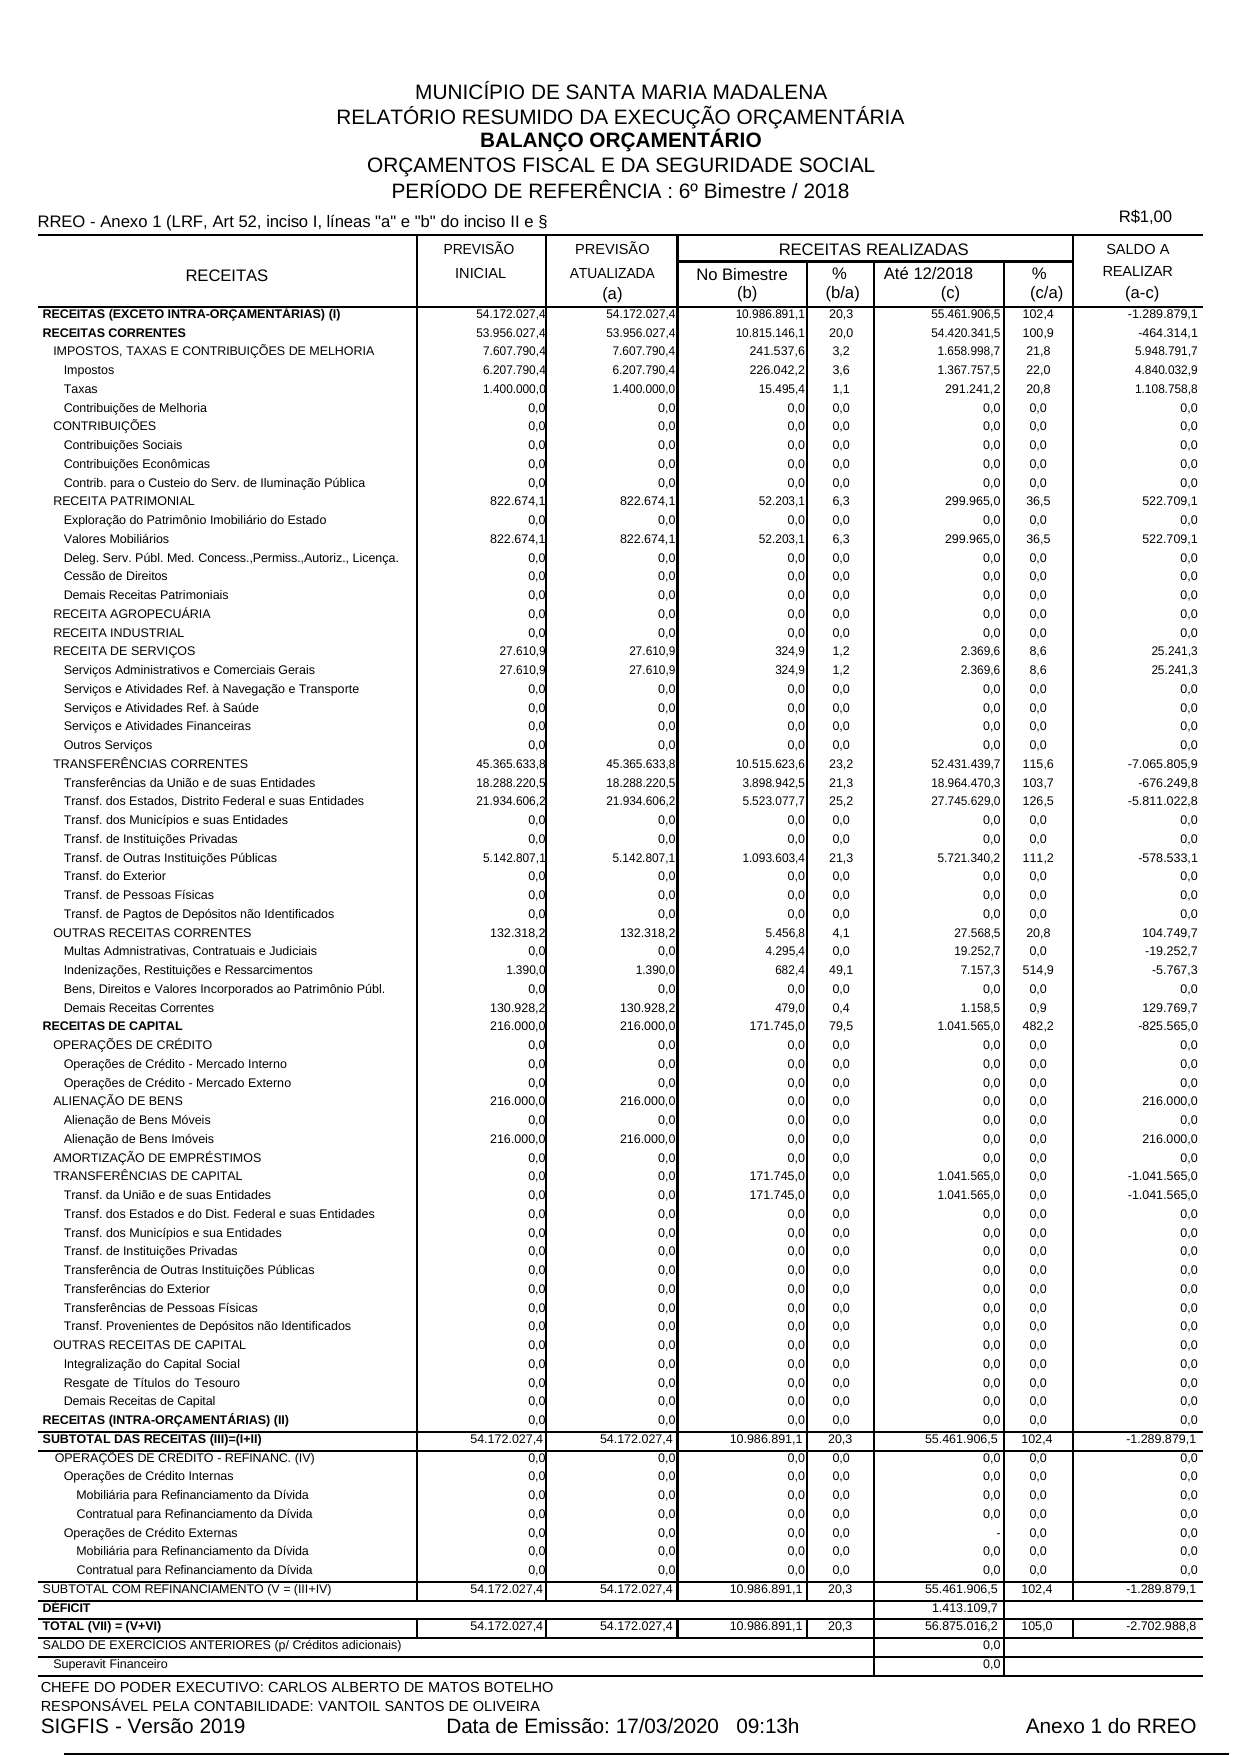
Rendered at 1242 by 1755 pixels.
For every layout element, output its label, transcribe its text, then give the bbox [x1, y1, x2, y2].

table_cell 20,3 [808, 1433, 873, 1449]
table_cell Até 12/2018 (c) [875, 263, 1003, 306]
table_cell 55.461.906,5 [875, 1583, 1003, 1599]
table_cell 0,0 0,0 0,0 0,0 0,0 0,0 0,0 [1074, 1452, 1202, 1581]
table_header PREVISÃO ATUALIZADA (a) [547, 236, 676, 306]
table_cell SUBTOTAL COM REFINANCIAMENTO (V = (III+IV) [38, 1583, 416, 1599]
table_cell 0,0 0,0 0,0 0,0 0,0 0,0 0,0 [1005, 1452, 1072, 1581]
table_cell 102,4 100,9 21,8 22,0 20,8 0,0 0,0 0,0 0,0 0,0 36,5 0,0 36,5 0,0 0,0 0,0 0,0 0,0 8,6 8,6 0,0 0,0 0,0 0,0 115,6 103,7 126,5 0,0 0,0 111,2 0,0 0,0 0,0 20,8 0,0 514,9 0,0 0,9 482,2 0,0 0,0 0,0 0,0 0,0 0,0 0,0 0,0 0,0 0,0 0,0 0,0 0,0 0,0 0,0 0,0 0,0 0,0 0,0 0,0 0,0 [1005, 308, 1072, 1431]
table_cell -1.289.879,1 -464.314,1 5.948.791,7 4.840.032,9 1.108.758,8 0,0 0,0 0,0 0,0 0,0 522.709,1 0,0 522.709,1 0,0 0,0 0,0 0,0 0,0 25.241,3 25.241,3 0,0 0,0 0,0 0,0 -7.065.805,9 -676.249,8 -5.811.022,8 0,0 0,0 -578.533,1 0,0 0,0 0,0 104.749,7 -19.252,7 -5.767,3 0,0 129.769,7 -825.565,0 0,0 0,0 0,0 216.000,0 0,0 216.000,0 0,0 -1.041.565,0 -1.041.565,0 0,0 0,0 0,0 0,0 0,0 0,0 0,0 0,0 0,0 0,0 0,0 0,0 [1074, 308, 1202, 1431]
table_cell SUBTOTAL DAS RECEITAS (III)=(I+II) [38, 1433, 416, 1449]
table_cell 10.986.891,1 [679, 1433, 806, 1449]
table_cell 10.986.891,1 [679, 1583, 806, 1599]
table_cell 54.172.027,4 [547, 1583, 676, 1599]
table_cell 54.172.027,4 [547, 1433, 676, 1449]
table_cell 1.413.109,7 [875, 1602, 1003, 1618]
table_cell SALDO DE EXERCÍCIOS ANTERIORES (p/ Créditos adicionais) [38, 1639, 873, 1656]
table_cell [1005, 1658, 1202, 1674]
text ORÇAMENTOS FISCAL E DA SEGURIDADE SOCIAL PERÍODO DE REFERÊNCIA : 6º Bimestre / 2018 [367, 153, 875, 202]
table_cell 54.172.027,4 53.956.027,4 7.607.790,4 6.207.790,4 1.400.000,0 0,0 0,0 0,0 0,0 0,0 822.674,1 0,0 822.674,1 0,0 0,0 0,0 0,0 0,0 27.610,9 27.610,9 0,0 0,0 0,0 0,0 45.365.633,8 18.288.220,5 21.934.606,2 0,0 0,0 5.142.807,1 0,0 0,0 0,0 132.318,2 0,0 1.390,0 0,0 130.928,2 216.000,0 0,0 0,0 0,0 216.000,0 0,0 216.000,0 0,0 0,0 0,0 0,0 0,0 0,0 0,0 0,0 0,0 0,0 0,0 0,0 0,0 0,0 0,0 [418, 308, 545, 1431]
table_cell 54.172.027,4 [547, 1620, 676, 1637]
table_cell 10.986.891,1 [679, 1620, 806, 1637]
table_cell 105,0 [1005, 1620, 1072, 1637]
table_cell 20,3 [808, 1583, 873, 1599]
table_cell [1005, 1602, 1202, 1618]
table_cell 0,0 0,0 0,0 0,0 0,0 0,0 0,0 [679, 1452, 806, 1581]
table_cell OPERAÇÕES DE CRÉDITO - REFINANC. (IV) Operações de Crédito Internas Mobiliária para Refinanciamento da Dívida Contratual para Refinanciamento da Dívida Operações de Crédito Externas Mobiliária para Refinanciamento da Dívida Contratual para Refinanciamento da Dívida [38, 1452, 416, 1581]
table_cell 0,0 0,0 0,0 0,0 0,0 0,0 0,0 [547, 1452, 676, 1581]
table_cell RECEITAS (EXCETO INTRA-ORÇAMENTÁRIAS) (I) RECEITAS CORRENTES IMPOSTOS, TAXAS E CONTRIBUIÇÕES DE MELHORIA Impostos Taxas Contribuições de Melhoria CONTRIBUIÇÕES Contribuições Sociais Contribuições Econômicas Contrib. para o Custeio do Serv. de Iluminação Pública RECEITA PATRIMONIAL Exploração do Patrimônio Imobiliário do Estado Valores Mobiliários Deleg. Serv. Públ. Med. Concess.,Permiss.,Autoriz., Licença. Cessão de Direitos Demais Receitas Patrimoniais RECEITA AGROPECUÁRIA RECEITA INDUSTRIAL RECEITA DE SERVIÇOS Serviços Administrativos e Comerciais Gerais Serviços e Atividades Ref. à Navegação e Transporte Serviços e Atividades Ref. à Saúde Serviços e Atividades Financeiras Outros Serviços TRANSFERÊNCIAS CORRENTES Transferências da União e de suas Entidades Transf. dos Estados, Distrito Federal e suas Entidades Transf. dos Municípios e suas Entidades Transf. de Instituições Privadas Transf. de Outras Instituições Públicas Transf. do Exterior Transf. de Pessoas Físicas Transf. de Pagtos de Depósitos não Identificados OUTRAS RECEITAS CORRENTES Multas Admnistrativas, Contratuais e Judiciais Indenizações, Restituições e Ressarcimentos Bens, Direitos e Valores Incorporados ao Patrimônio Públ. Demais Receitas Correntes RECEITAS DE CAPITAL OPERAÇÕES DE CRÉDITO Operações de Crédito - Mercado Interno Operações de Crédito - Mercado Externo ALIENAÇÃO DE BENS Alienação de Bens Móveis Alienação de Bens Imóveis AMORTIZAÇÃO DE EMPRÉSTIMOS TRANSFERÊNCIAS DE CAPITAL Transf. da União e de suas Entidades Transf. dos Estados e do Dist. Federal e suas Entidades Transf. dos Municípios e sua Entidades Transf. de Instituições Privadas Transferência de Outras Instituições Públicas Transferências do Exterior Transferências de Pessoas Físicas Transf. Provenientes de Depósitos não Identificados OUTRAS RECEITAS DE CAPITAL Integralização do Capital Social Resgate de Títulos do Tesouro Demais Receitas de Capital RECEITAS (INTRA-ORÇAMENTÁRIAS) (II) [38, 308, 416, 1431]
table_cell 54.172.027,4 [418, 1620, 545, 1637]
table_cell -2.702.988,8 [1074, 1620, 1202, 1637]
text BALANÇO ORÇAMENTÁRIO [367, 130, 1221, 152]
table_cell 102,4 [1005, 1433, 1072, 1449]
table_header RECEITAS [38, 236, 416, 306]
table_cell No Bimestre (b) [679, 263, 806, 306]
table_cell 20,3 [808, 1620, 873, 1637]
table_cell 55.461.906,5 54.420.341,5 1.658.998,7 1.367.757,5 291.241,2 0,0 0,0 0,0 0,0 0,0 299.965,0 0,0 299.965,0 0,0 0,0 0,0 0,0 0,0 2.369,6 2.369,6 0,0 0,0 0,0 0,0 52.431.439,7 18.964.470,3 27.745.629,0 0,0 0,0 5.721.340,2 0,0 0,0 0,0 27.568,5 19.252,7 7.157,3 0,0 1.158,5 1.041.565,0 0,0 0,0 0,0 0,0 0,0 0,0 0,0 1.041.565,0 1.041.565,0 0,0 0,0 0,0 0,0 0,0 0,0 0,0 0,0 0,0 0,0 0,0 0,0 [875, 308, 1003, 1431]
table_cell -1.289.879,1 [1074, 1583, 1202, 1599]
table_cell 55.461.906,5 [875, 1433, 1003, 1449]
table_cell 102,4 [1005, 1583, 1072, 1599]
table_cell 0,0 0,0 0,0 0,0 0,0 0,0 0,0 [418, 1452, 545, 1581]
table_cell 56.875.016,2 [875, 1620, 1003, 1637]
table_cell 54.172.027,4 [418, 1583, 545, 1599]
text MUNICÍPIO DE SANTA MARIA MADALENA RELATÓRIO RESUMIDO DA EXECUÇÃO ORÇAMENTÁRIA [336, 80, 906, 129]
table_cell DÉFICIT [38, 1602, 873, 1618]
table_cell Superavit Financeiro [38, 1658, 873, 1674]
table_cell [1005, 1639, 1202, 1656]
table_cell 10.986.891,1 10.815.146,1 241.537,6 226.042,2 15.495,4 0,0 0,0 0,0 0,0 0,0 52.203,1 0,0 52.203,1 0,0 0,0 0,0 0,0 0,0 324,9 324,9 0,0 0,0 0,0 0,0 10.515.623,6 3.898.942,5 5.523.077,7 0,0 0,0 1.093.603,4 0,0 0,0 0,0 5.456,8 4.295,4 682,4 0,0 479,0 171.745,0 0,0 0,0 0,0 0,0 0,0 0,0 0,0 171.745,0 171.745,0 0,0 0,0 0,0 0,0 0,0 0,0 0,0 0,0 0,0 0,0 0,0 0,0 [679, 308, 806, 1431]
table_cell 0,0 [875, 1658, 1003, 1674]
table_cell 0,0 0,0 0,0 0,0 - 0,0 0,0 [875, 1452, 1003, 1581]
table_header RECEITAS REALIZADAS [679, 236, 1072, 260]
text RREO - Anexo 1 (LRF, Art 52, inciso I, líneas "a" e "b" do inciso II e § R$1,00 [37, 207, 1221, 231]
table_cell -1.289.879,1 [1074, 1433, 1202, 1449]
table_cell 54.172.027,4 53.956.027,4 7.607.790,4 6.207.790,4 1.400.000,0 0,0 0,0 0,0 0,0 0,0 822.674,1 0,0 822.674,1 0,0 0,0 0,0 0,0 0,0 27.610,9 27.610,9 0,0 0,0 0,0 0,0 45.365.633,8 18.288.220,5 21.934.606,2 0,0 0,0 5.142.807,1 0,0 0,0 0,0 132.318,2 0,0 1.390,0 0,0 130.928,2 216.000,0 0,0 0,0 0,0 216.000,0 0,0 216.000,0 0,0 0,0 0,0 0,0 0,0 0,0 0,0 0,0 0,0 0,0 0,0 0,0 0,0 0,0 0,0 [547, 308, 676, 1431]
table_cell 54.172.027,4 [418, 1433, 545, 1449]
table_cell TOTAL (VII) = (V+VI) [38, 1620, 416, 1637]
table_cell 0,0 [875, 1639, 1003, 1656]
table_cell 0,0 0,0 0,0 0,0 0,0 0,0 0,0 [808, 1452, 873, 1581]
table_cell 20,3 20,0 3,2 3,6 1,1 0,0 0,0 0,0 0,0 0,0 6,3 0,0 6,3 0,0 0,0 0,0 0,0 0,0 1,2 1,2 0,0 0,0 0,0 0,0 23,2 21,3 25,2 0,0 0,0 21,3 0,0 0,0 0,0 4,1 0,0 49,1 0,0 0,4 79,5 0,0 0,0 0,0 0,0 0,0 0,0 0,0 0,0 0,0 0,0 0,0 0,0 0,0 0,0 0,0 0,0 0,0 0,0 0,0 0,0 0,0 [808, 308, 873, 1431]
table_header SALDO A REALIZAR (a-c) [1074, 236, 1202, 306]
table_header PREVISÃO INICIAL [418, 236, 545, 306]
table_cell % (b/a) [808, 263, 873, 306]
table_cell % (c/a) [1005, 263, 1072, 306]
